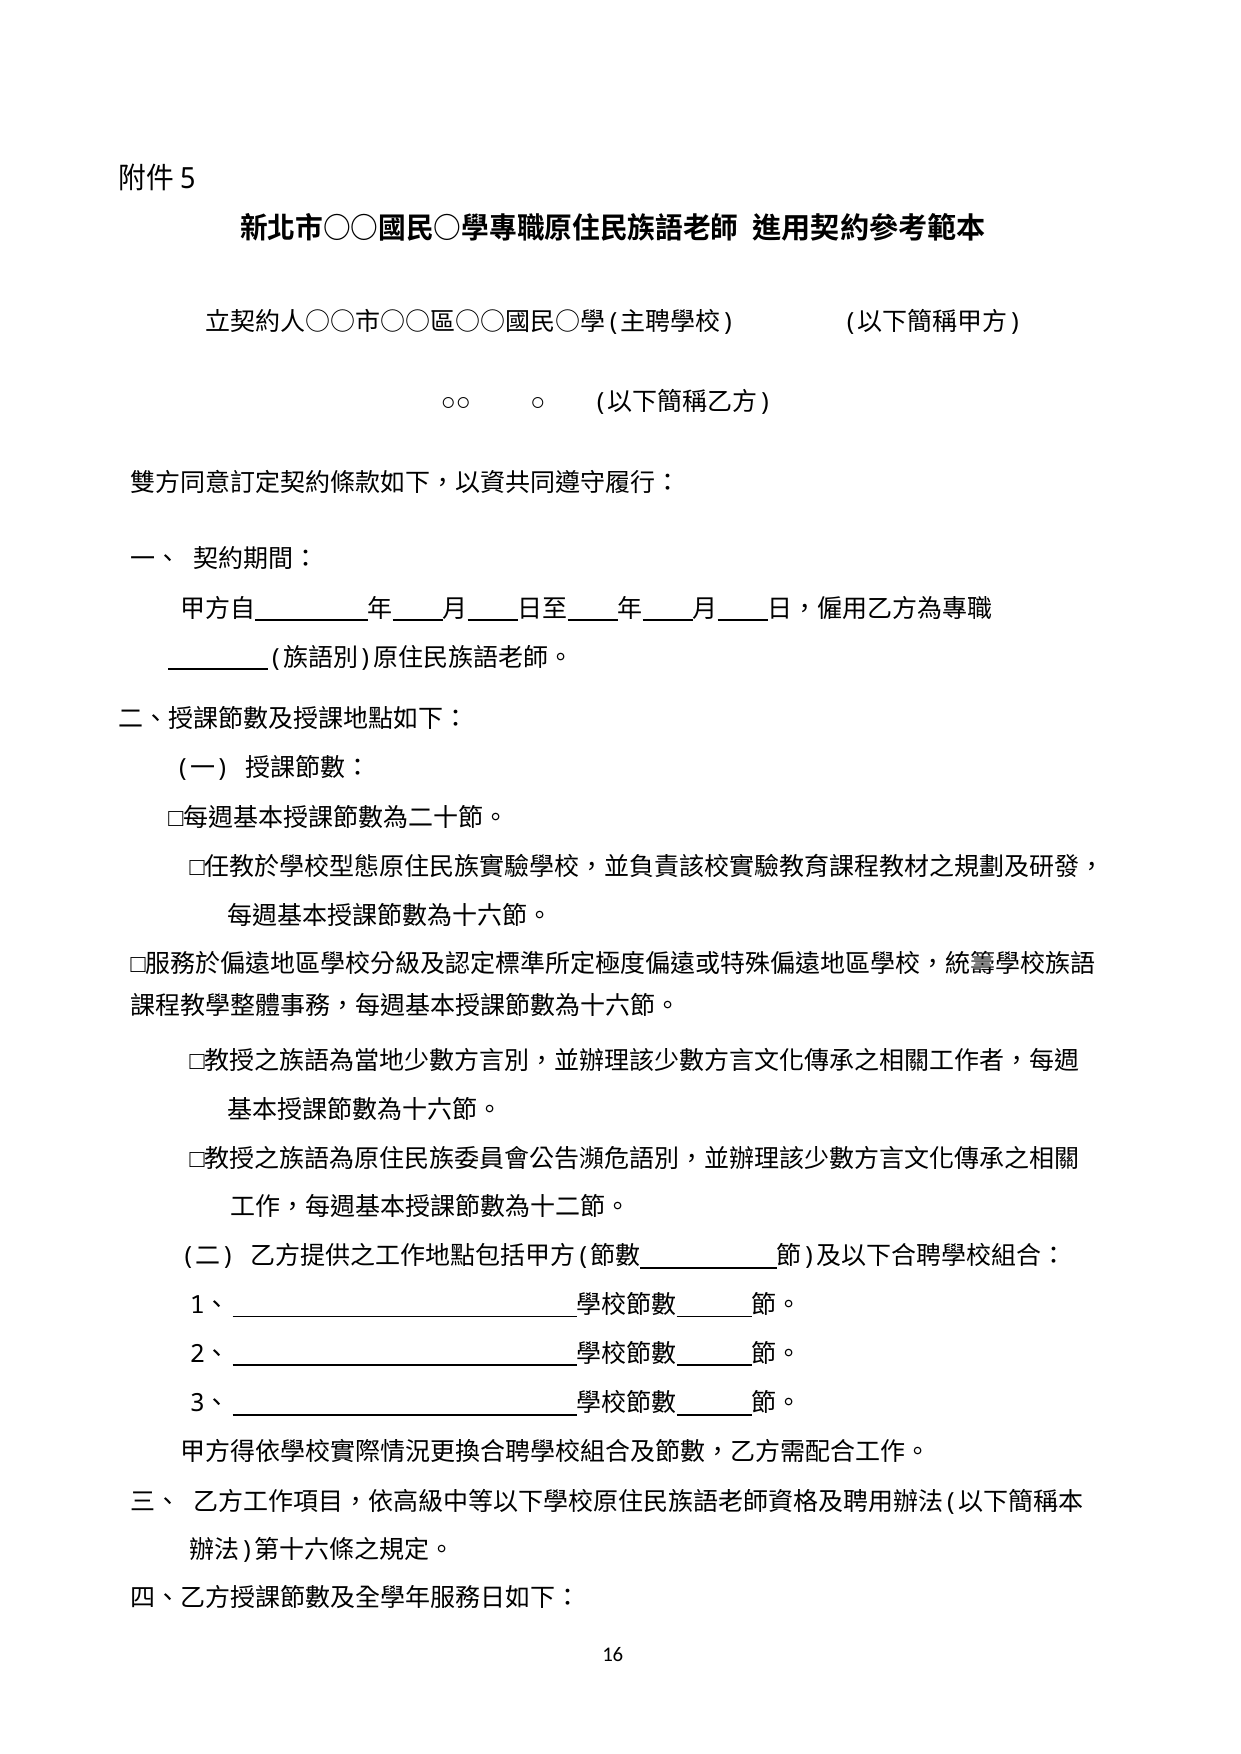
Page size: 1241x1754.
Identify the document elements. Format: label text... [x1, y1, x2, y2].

text 立契約人○○市○○區○○國民○學(主聘學校) (以下簡稱甲方) [206, 301, 1107, 337]
text 甲方得依學校實際情況更換合聘學校組合及節數，乙方需配合工作。 [180, 1432, 1107, 1468]
text 2、 學校節數 節。 [189, 1333, 1107, 1370]
list 教授之族語為當地少數方言別，並辦理該少數方言文化傳承之相關工作者，每週基本授課節數為十六節。 [189, 1040, 1093, 1125]
text 附件5 [118, 154, 1107, 197]
text 3、 學校節數 節。 [189, 1383, 1107, 1419]
text 雙方同意訂定契約條款如下，以資共同遵守履行： [130, 462, 1021, 498]
text 四、乙方授課節數及全學年服務日如下： [130, 1579, 1107, 1614]
text 新北市○○國民○學專職原住民族語老師 進用契約參考範本 [118, 197, 1107, 249]
text (族語別)原住民族語老師。 [118, 637, 659, 673]
text 1、 學校節數 節。 [189, 1284, 1084, 1321]
list 任教於學校型態原住民族實驗學校，並負責該校實驗教育課程教材之規劃及研發，每週基本授課節數為十六節。 [189, 846, 1093, 931]
text 三、 乙方工作項目，依高級中等以下學校原住民族語老師資格及聘用辦法(以下簡稱本辦法)第十六條之規定。 [130, 1481, 1096, 1566]
text 甲方自 年 月 日至 年 月 日，僱用乙方為專職 [180, 588, 1107, 624]
text 一、 契約期間： [130, 539, 1107, 575]
list 每週基本授課節數為二十節。 [168, 797, 1107, 833]
list ○ ○ (以下簡稱乙方) [130, 382, 1021, 418]
list 教授之族語為原住民族委員會公告瀕危語別，並辦理該少數方言文化傳承之相關工作，每週基本授課節數為十二節。 [189, 1138, 1093, 1223]
text 二、授課節數及授課地點如下： [118, 699, 659, 735]
text (二) 乙方提供之工作地點包括甲方(節數 節)及以下合聘學校組合： [180, 1236, 1084, 1272]
text (一) 授課節數： [175, 748, 1107, 784]
list 服務於偏遠地區學校分級及認定標準所定極度偏遠或特殊偏遠地區學校，統籌學校族語課程教學整體事務，每週基本授課節數為十六節。 [130, 944, 1107, 1022]
